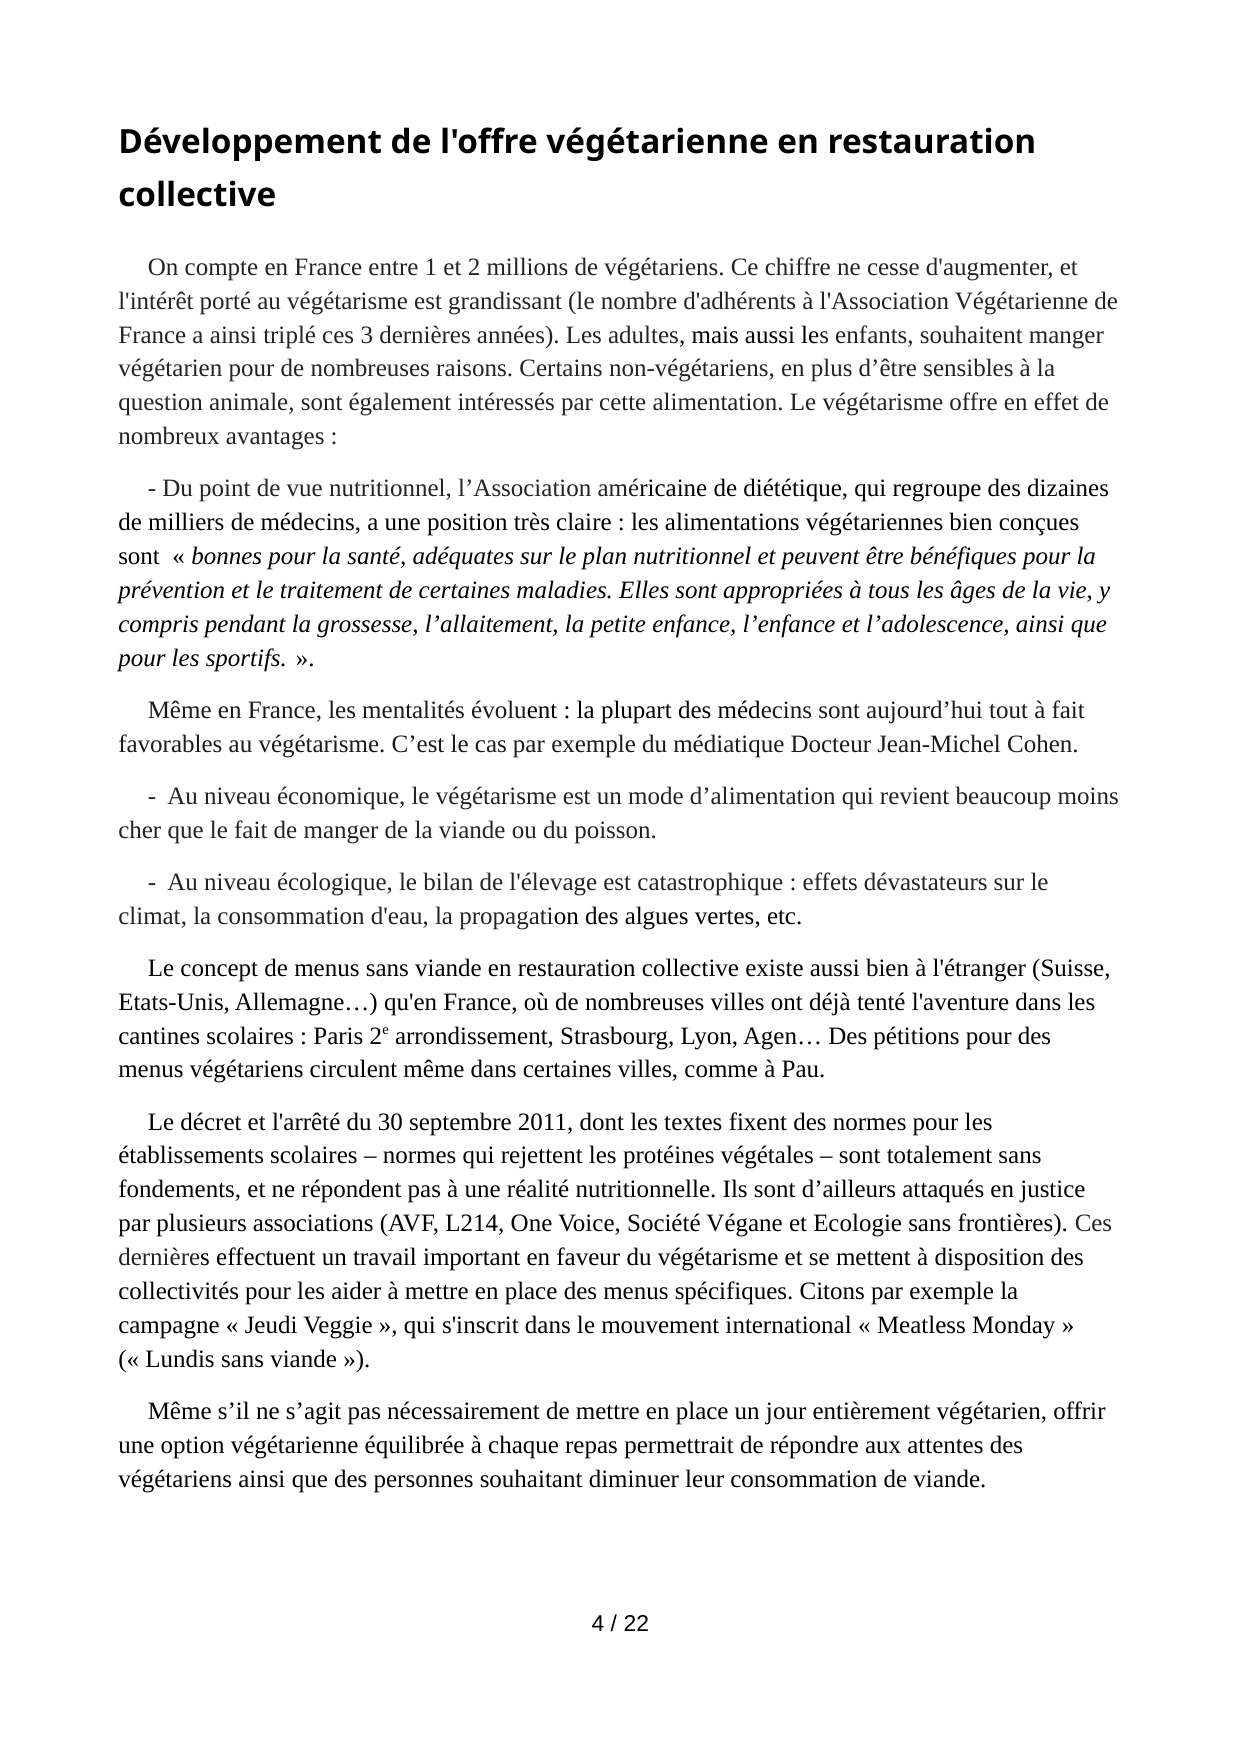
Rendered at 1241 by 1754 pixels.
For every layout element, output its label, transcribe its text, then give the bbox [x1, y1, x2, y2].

text On compte en France entre 1 et 2 millions de végétariens. Ce chiffre ne cesse d'augmenter, et l'intérêt porté au végétarisme est grandissant (le nombre d'adhérents à l'Association Végétarienne de France a ainsi triplé ces 3 dernières années). Les adultes, mais aussi les enfants, souhaitent manger végétarien pour de nombreuses raisons. Certains non-végétariens, en plus d’être sensibles à la question animale, sont également intéressés par cette alimentation. Le végétarisme offre en effet de nombreux avantages : [118, 252, 1122, 450]
text Même s’il ne s’agit pas nécessairement de mettre en place un jour entièrement végétarien, offrir une option végétarienne équilibrée à chaque repas permettrait de répondre aux attentes des végétariens ainsi que des personnes souhaitant diminuer leur consommation de viande. [118, 1396, 1122, 1492]
text - Du point de vue nutritionnel, l’Association américaine de diététique, qui regroupe des dizaines de milliers de médecins, a une position très claire : les alimentations végétariennes bien conçues sont « bonnes pour la santé, adéquates sur le plan nutritionnel et peuvent être bénéfiques pour la prévention et le traitement de certaines maladies. Elles sont appropriées à tous les âges de la vie, y compris pendant la grossesse, l’allaitement, la petite enfance, l’enfance et l’adolescence, ainsi que pour les sportifs. ». [118, 473, 1122, 671]
text Même en France, les mentalités évoluent : la plupart des médecins sont aujourd’hui tout à fait favorables au végétarisme. C’est le cas par exemple du médiatique Docteur Jean-Michel Cohen. [118, 695, 1122, 757]
text Le décret et l'arrêté du 30 septembre 2011, dont les textes fixent des normes pour les établissements scolaires – normes qui rejettent les protéines végétales – sont totalement sans fondements, et ne répondent pas à une réalité nutritionnelle. Ils sont d’ailleurs attaqués en justice par plusieurs associations (AVF, L214, One Voice, Société Végane et Ecologie sans frontières). Ces dernières effectuent un travail important en faveur du végétarisme et se mettent à disposition des collectivités pour les aider à mettre en place des menus spécifiques. Citons par exemple la campagne « Jeudi Veggie », qui s'inscrit dans le mouvement international « Meatless Monday » (« Lundis sans viande »). [118, 1107, 1122, 1372]
subtitle Développement de l'offre végétarienne en restauration collective [118, 118, 1122, 216]
text Le concept de menus sans viande en restauration collective existe aussi bien à l'étranger (Suisse, Etats-Unis, Allemagne…) qu'en France, où de nombreuses villes ont déjà tenté l'aventure dans les cantines scolaires : Paris 2e arrondissement, Strasbourg, Lyon, Agen… Des pétitions pour des menus végétariens circulent même dans certaines villes, comme à Pau. [118, 953, 1122, 1083]
text - Au niveau écologique, le bilan de l'élevage est catastrophique : effets dévastateurs sur le climat, la consommation d'eau, la propagation des algues vertes, etc. [118, 867, 1122, 929]
text - Au niveau économique, le végétarisme est un mode d’alimentation qui revient beaucoup moins cher que le fait de manger de la viande ou du poisson. [118, 781, 1122, 843]
